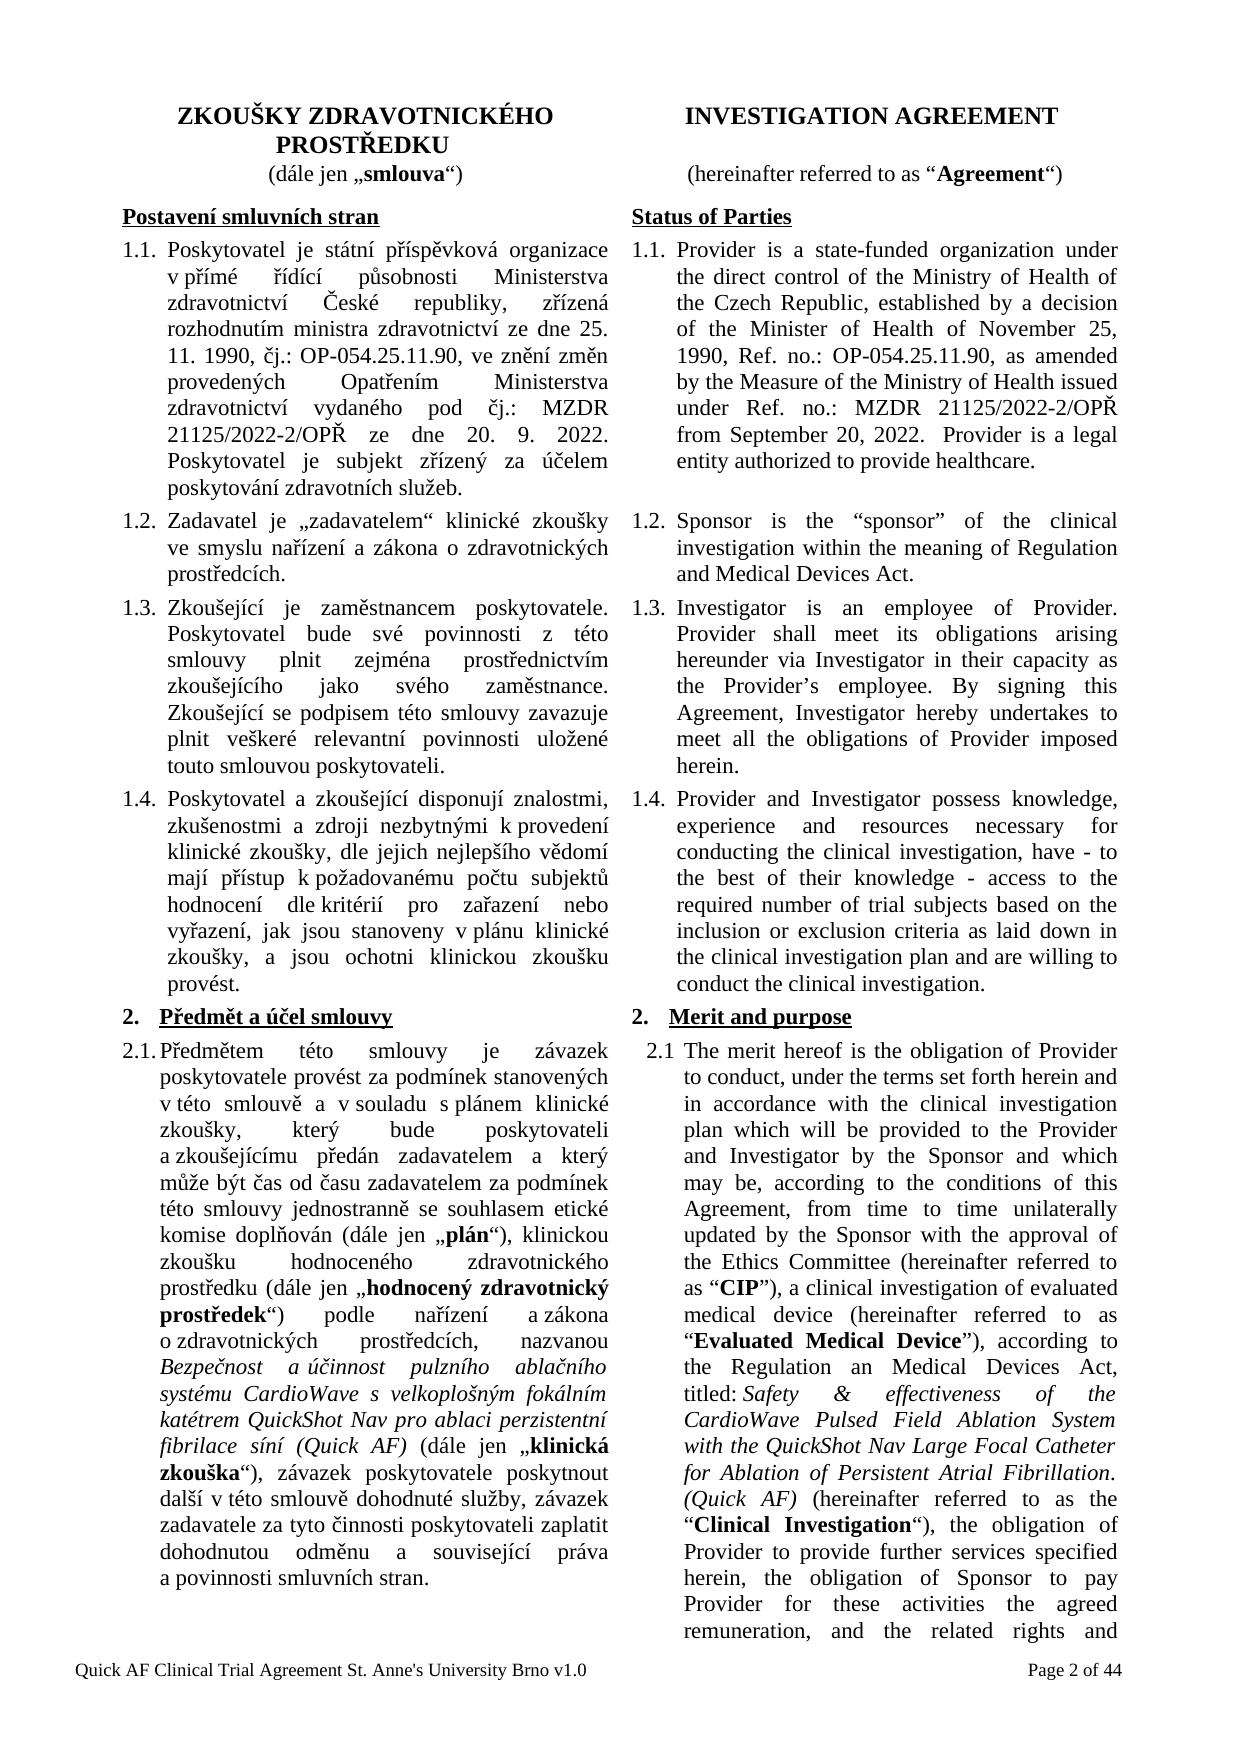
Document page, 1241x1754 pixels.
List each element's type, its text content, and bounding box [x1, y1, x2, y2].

table_cell Poskytovatel je státní příspěvková organizace v přímé řídící působnosti Ministerstva zdravotnictví České republiky, zřízená rozhodnutím ministra zdravotnictví ze dne 25. 11. 1990, čj.: OP-054.25.11.90, ve znění změn provedených Opatřením Ministerstva zdravotnictví vydaného pod čj.: MZDR 21125/2022-2/OPŘ ze dne 20. 9. 2022. Poskytovatel je subjekt zřízený za účelem poskytování zdravotních služeb. [111, 236, 620, 506]
table_cell Investigator is an employee of Provider. Provider shall meet its obligations arising hereunder via Investigator in their capacity as the Provider’s employee. By signing this Agreement, Investigator hereby undertakes to meet all the obligations of Provider imposed herein. [621, 594, 1129, 784]
table_cell Sponsor is the “sponsor” of the clinical investigation within the meaning of Regulation and Medical Devices Act. [621, 507, 1129, 592]
table_cell Postavení smluvních stran [111, 203, 620, 235]
table_cell Předmětem této smlouvy je závazek poskytovatele provést za podmínek stanovených v této smlouvě a v souladu s plánem klinické zkoušky, který bude poskytovateli a zkoušejícímu předán zadavatelem a který může být čas od času zadavatelem za podmínek této smlouvy jednostranně se souhlasem etické komise doplňován (dále jen „plán“), klinickou zkoušku hodnoceného zdravotnického prostředku (dále jen „hodnocený zdravotnický prostředek“) podle nařízení a zákona o zdravotnických prostředcích, nazvanou Bezpečnost a účinnost pulzního ablačního systému CardioWave s velkoplošným fokálním katétrem QuickShot Nav pro ablaci perzistentní fibrilace síní (Quick AF) (dále jen „klinická zkouška“), závazek poskytovatele poskytnout další v této smlouvě dohodnuté služby, závazek zadavatele za tyto činnosti poskytovateli zaplatit dohodnutou odměnu a související práva a povinnosti smluvních stran. [111, 1037, 620, 1643]
table_cell ZKOUŠKY ZDRAVOTNICKÉHO PROSTŘEDKU [111, 101, 620, 159]
table_cell (hereinafter referred to as “Agreement“) [621, 160, 1129, 202]
table_cell Provider and Investigator possess knowledge, experience and resources necessary for conducting the clinical investigation, have - to the best of their knowledge - access to the required number of trial subjects based on the inclusion or exclusion criteria as laid down in the clinical investigation plan and are willing to conduct the clinical investigation. [621, 785, 1129, 1002]
table_cell Předmět a účel smlouvy [111, 1004, 620, 1036]
table_cell Zadavatel je „zadavatelem“ klinické zkoušky ve smyslu nařízení a zákona o zdravotnických prostředcích. [111, 507, 620, 592]
table_cell INVESTIGATION AGREEMENT [621, 101, 1129, 159]
table_cell The merit hereof is the obligation of Provider to conduct, under the terms set forth herein and in accordance with the clinical investigation plan which will be provided to the Provider and Investigator by the Sponsor and which may be, according to the conditions of this Agreement, from time to time unilaterally updated by the Sponsor with the approval of the Ethics Committee (hereinafter referred to as “CIP”), a clinical investigation of evaluated medical device (hereinafter referred to as “Evaluated Medical Device”), according to the Regulation an Medical Devices Act, titled: Safety & effectiveness of the CardioWave Pulsed Field Ablation System with the QuickShot Nav Large Focal Catheter for Ablation of Persistent Atrial Fibrillation. (Quick AF) (hereinafter referred to as the “Clinical Investigation“), the obligation of Provider to provide further services specified herein, the obligation of Sponsor to pay Provider for these activities the agreed remuneration, and the related rights and [621, 1037, 1129, 1643]
table_cell Provider is a state-funded organization under the direct control of the Ministry of Health of the Czech Republic, established by a decision of the Minister of Health of November 25, 1990, Ref. no.: OP-054.25.11.90, as amended by the Measure of the Ministry of Health issued under Ref. no.: MZDR 21125/2022-2/OPŘ from September 20, 2022. Provider is a legal entity authorized to provide healthcare. [621, 236, 1129, 506]
table_cell Status of Parties [621, 203, 1129, 235]
table_cell (dále jen „smlouva“) [111, 160, 620, 202]
table_cell Merit and purpose [621, 1004, 1129, 1036]
table_cell Zkoušející je zaměstnancem poskytovatele. Poskytovatel bude své povinnosti z této smlouvy plnit zejména prostřednictvím zkoušejícího jako svého zaměstnance. Zkoušející se podpisem této smlouvy zavazuje plnit veškeré relevantní povinnosti uložené touto smlouvou poskytovateli. [111, 594, 620, 784]
table_cell Poskytovatel a zkoušející disponují znalostmi, zkušenostmi a zdroji nezbytnými k provedení klinické zkoušky, dle jejich nejlepšího vědomí mají přístup k požadovanému počtu subjektů hodnocení dle kritérií pro zařazení nebo vyřazení, jak jsou stanoveny v plánu klinické zkoušky, a jsou ochotni klinickou zkoušku provést. [111, 785, 620, 1002]
